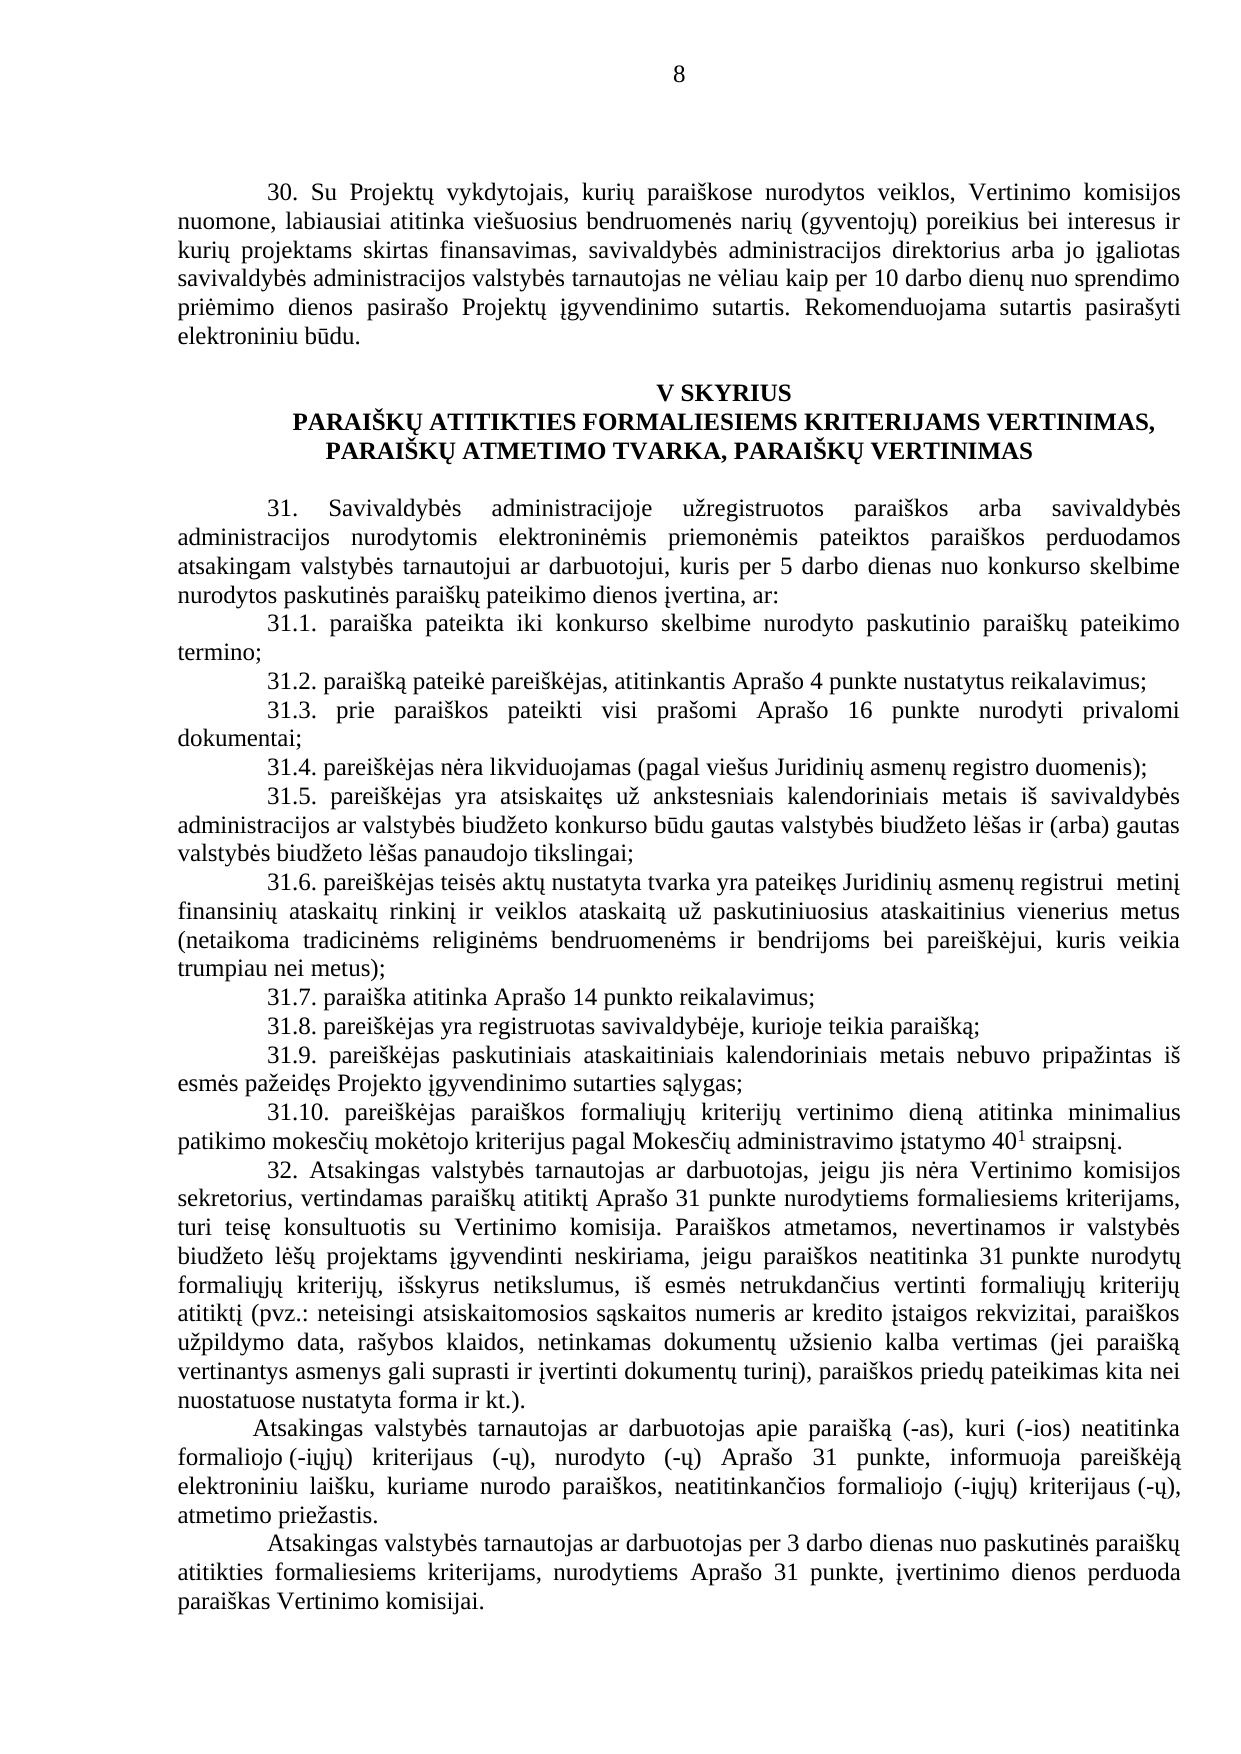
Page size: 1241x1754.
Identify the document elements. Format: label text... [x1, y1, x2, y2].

text 31. Savivaldybės administracijoje užregistruotos paraiškos arba savivaldybės administracijos nurodytomis elektroninėmis priemonėmis pateiktos paraiškos perduodamos atsakingam valstybės tarnautojui ar darbuotojui, kuris per 5 darbo dienas nuo konkurso skelbime nurodytos paskutinės paraiškų pateikimo dienos įvertina, ar: [177, 493, 1181, 608]
text 31.5. pareiškėjas yra atsiskaitęs už ankstesniais kalendoriniais metais iš savivaldybės administracijos ar valstybės biudžeto konkurso būdu gautas valstybės biudžeto lėšas ir (arba) gautas valstybės biudžeto lėšas panaudojo tikslingai; [177, 781, 1181, 867]
text 31.2. paraišką pateikė pareiškėjas, atitinkantis Aprašo 4 punkte nustatytus reikalavimus; [177, 666, 1181, 695]
text Atsakingas valstybės tarnautojas ar darbuotojas per 3 darbo dienas nuo paskutinės paraiškų atitikties formaliesiems kriterijams, nurodytiems Aprašo 31 punkte, įvertinimo dienos perduoda paraiškas Vertinimo komisijai. [177, 1528, 1181, 1615]
text Atsakingas valstybės tarnautojas ar darbuotojas apie paraišką (-as), kuri (-ios) neatitinka formaliojo (‑iųjų) kriterijaus (-ų), nurodyto (-ų) Aprašo 31 punkte, informuoja pareiškėją elektroniniu laišku, kuriame nurodo paraiškos, neatitinkančios formaliojo (-iųjų) kriterijaus (‑ų), atmetimo priežastis. [177, 1413, 1181, 1528]
text 32. Atsakingas valstybės tarnautojas ar darbuotojas, jeigu jis nėra Vertinimo komisijos sekretorius, vertindamas paraiškų atitiktį Aprašo 31 punkte nurodytiems formaliesiems kriterijams, turi teisę konsultuotis su Vertinimo komisija. Paraiškos atmetamos, nevertinamos ir valstybės biudžeto lėšų projektams įgyvendinti neskiriama, jeigu paraiškos neatitinka 31 punkte nurodytų formaliųjų kriterijų, išskyrus netikslumus, iš esmės netrukdančius vertinti formaliųjų kriterijų atitiktį (pvz.: neteisingi atsiskaitomosios sąskaitos numeris ar kredito įstaigos rekvizitai, paraiškos užpildymo data, rašybos klaidos, netinkamas dokumentų užsienio kalba vertimas (jei paraišką vertinantys asmenys gali suprasti ir įvertinti dokumentų turinį), paraiškos priedų pateikimas kita nei nuostatuose nustatyta forma ir kt.). [177, 1155, 1181, 1413]
text 31.1. paraiška pateikta iki konkurso skelbime nurodyto paskutinio paraiškų pateikimo termino; [177, 608, 1181, 666]
text PARAIŠKŲ ATITIKTIES FORMALIESIEMS KRITERIJAMS VERTINIMAS, PARAIŠKŲ ATMETIMO TVARKA, PARAIŠKŲ VERTINIMAS [177, 407, 1181, 465]
text V SKYRIUS [177, 378, 1181, 407]
text 30. Su Projektų vykdytojais, kurių paraiškose nurodytos veiklos, Vertinimo komisijos nuomone, labiausiai atitinka viešuosius bendruomenės narių (gyventojų) poreikius bei interesus ir kurių projektams skirtas finansavimas, savivaldybės administracijos direktorius arba jo įgaliotas savivaldybės administracijos valstybės tarnautojas ne vėliau kaip per 10 darbo dienų nuo sprendimo priėmimo dienos pasirašo Projektų įgyvendinimo sutartis. Rekomenduojama sutartis pasirašyti elektroniniu būdu. [177, 177, 1181, 350]
text 31.7. paraiška atitinka Aprašo 14 punkto reikalavimus; [177, 982, 1181, 1011]
text 31.10. pareiškėjas paraiškos formaliųjų kriterijų vertinimo dieną atitinka minimalius patikimo mokesčių mokėtojo kriterijus pagal Mokesčių administravimo įstatymo 401 straipsnį. [177, 1097, 1181, 1155]
text 31.3. prie paraiškos pateikti visi prašomi Aprašo 16 punkte nurodyti privalomi dokumentai; [177, 695, 1181, 752]
text 31.6. pareiškėjas teisės aktų nustatyta tvarka yra pateikęs Juridinių asmenų registrui metinį finansinių ataskaitų rinkinį ir veiklos ataskaitą už paskutiniuosius ataskaitinius vienerius metus (netaikoma tradicinėms religinėms bendruomenėms ir bendrijoms bei pareiškėjui, kuris veikia trumpiau nei metus); [177, 867, 1181, 982]
text 31.9. pareiškėjas paskutiniais ataskaitiniais kalendoriniais metais nebuvo pripažintas iš esmės pažeidęs Projekto įgyvendinimo sutarties sąlygas; [177, 1040, 1181, 1097]
text 31.8. pareiškėjas yra registruotas savivaldybėje, kurioje teikia paraišką; [177, 1011, 1181, 1040]
text 31.4. pareiškėjas nėra likviduojamas (pagal viešus Juridinių asmenų registro duomenis); [177, 752, 1181, 781]
